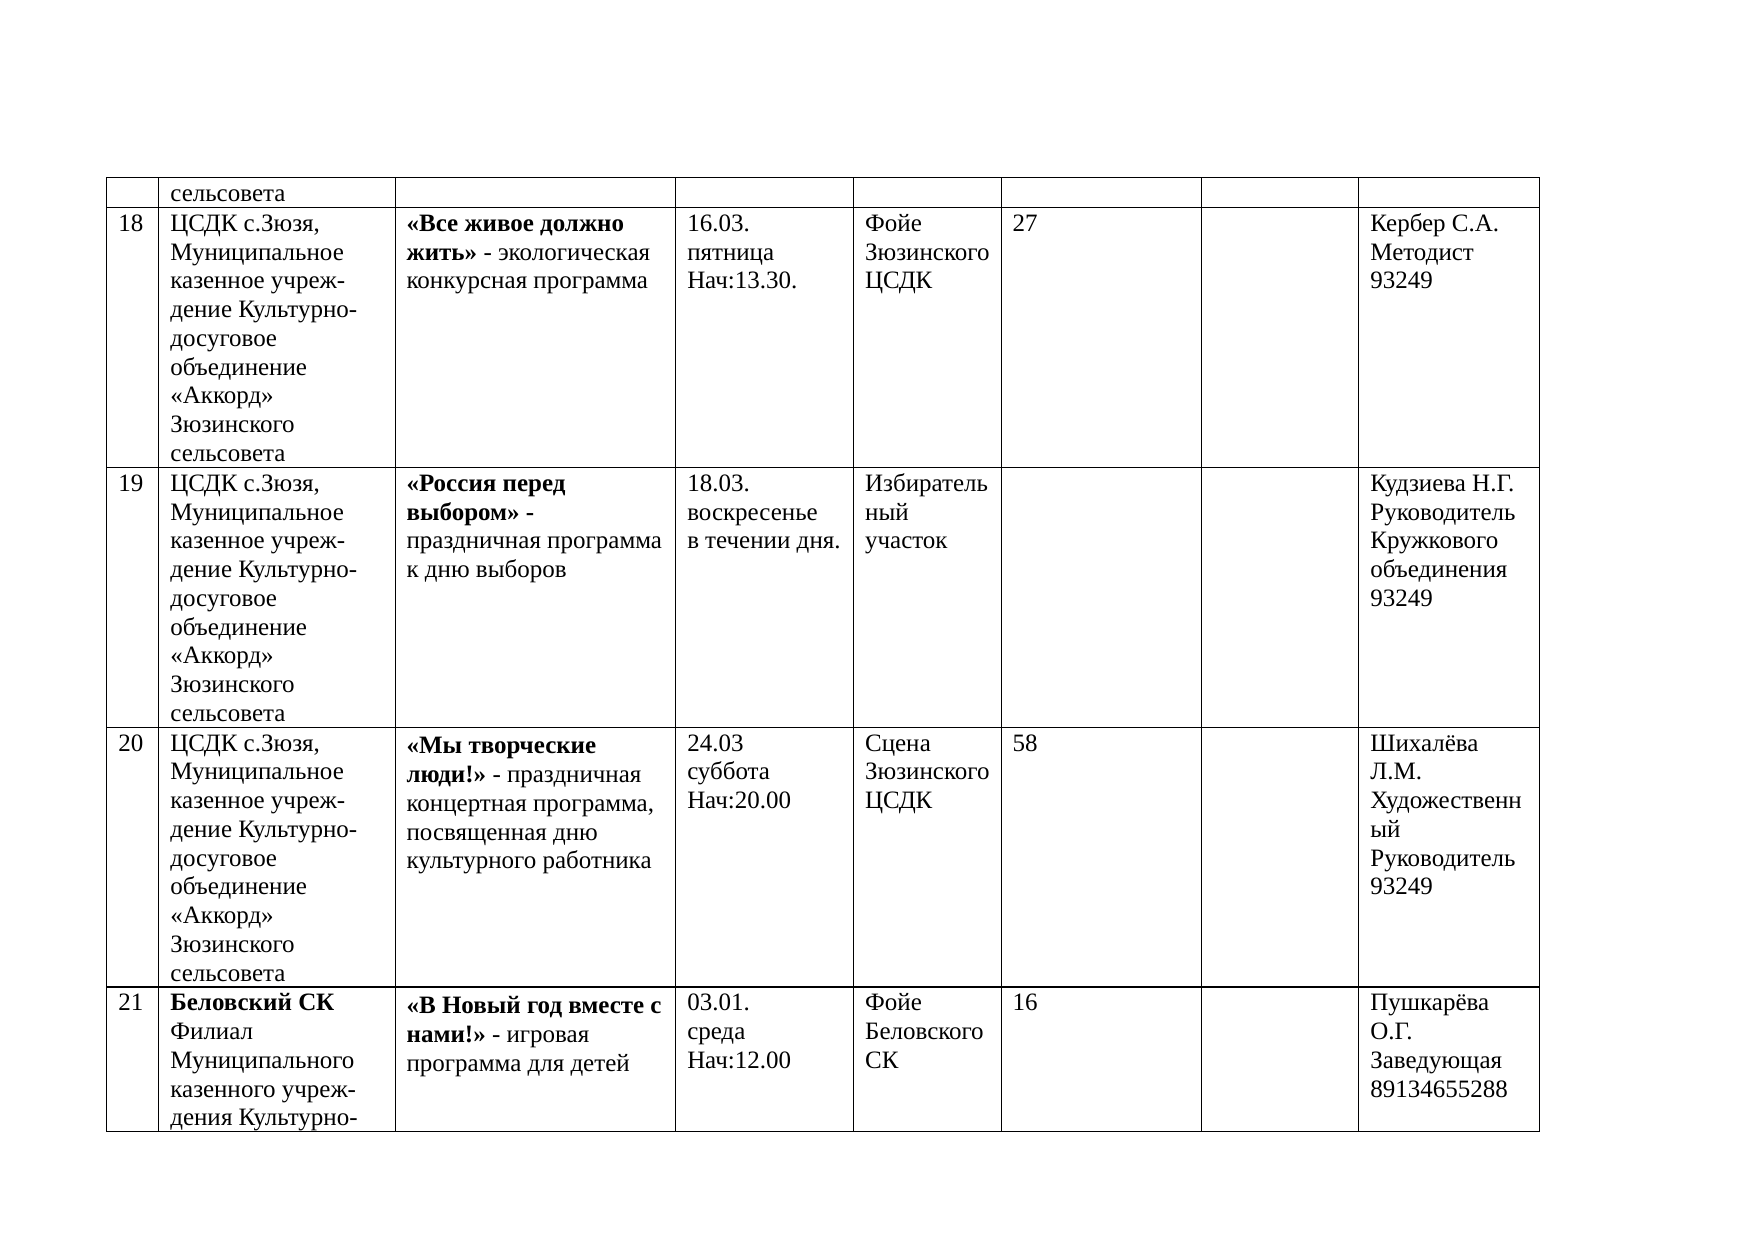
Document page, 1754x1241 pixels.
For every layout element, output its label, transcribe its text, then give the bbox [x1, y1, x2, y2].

table_cell ЦСДК с.Зюзя, Муниципальное казенное учреж- дение Культурно-досуговое объединение «Аккорд» Зюзинского сельсовета [159, 468, 395, 727]
table_cell [1202, 988, 1358, 1131]
table_cell «Мы творческие люди!» - праздничная концертная программа, посвященная дню культурного работника [396, 728, 675, 986]
table_cell 16 [1002, 988, 1201, 1131]
table_cell [854, 178, 1001, 207]
table_cell 20 [107, 728, 158, 986]
table_cell [396, 178, 675, 207]
table_cell 16.03. пятница Нач:13.30. [676, 208, 853, 467]
table_cell 27 [1002, 208, 1201, 467]
table_cell [1202, 728, 1358, 986]
table_cell [1202, 178, 1358, 207]
table_cell [1002, 178, 1201, 207]
table_cell ЦСДК с.Зюзя, Муниципальное казенное учреж- дение Культурно-досуговое объединение «Аккорд» Зюзинского сельсовета [159, 208, 395, 467]
table_cell Кербер С.А. Методист 93249 [1359, 208, 1539, 467]
table_cell Пушкарёва О.Г. Заведующая 89134655288 [1359, 988, 1539, 1131]
table_cell Кудзиева Н.Г. Руководитель Кружкового объединения 93249 [1359, 468, 1539, 727]
table_cell Фойе Зюзинского ЦСДК [854, 208, 1001, 467]
table_cell 03.01. cреда Нач:12.00 [676, 988, 853, 1131]
table_cell Шихалёва Л.М. Художественный Руководитель 93249 [1359, 728, 1539, 986]
table_cell 58 [1002, 728, 1201, 986]
table_cell 21 [107, 988, 158, 1131]
table_cell 18 [107, 208, 158, 467]
table_cell Беловский СК Филиал Муниципального казенного учреж- дения Культурно- [159, 988, 395, 1131]
table_cell [676, 178, 853, 207]
table_cell «В Новый год вместе с нами!» - игровая программа для детей [396, 988, 675, 1131]
table_cell ЦСДК с.Зюзя, Муниципальное казенное учреж- дение Культурно-досуговое объединение «Аккорд» Зюзинского сельсовета [159, 728, 395, 986]
table_cell [1202, 468, 1358, 727]
table_cell Сцена Зюзинского ЦСДК [854, 728, 1001, 986]
table_cell 24.03 суббота Нач:20.00 [676, 728, 853, 986]
table_cell Фойе Беловского СК [854, 988, 1001, 1131]
table_cell 18.03. воскресенье в течении дня. [676, 468, 853, 727]
table_cell [107, 178, 158, 207]
table_cell [1359, 178, 1539, 207]
table_cell «Россия перед выбором» - праздничная программа к дню выборов [396, 468, 675, 727]
table_cell [1002, 468, 1201, 727]
table_cell сельсовета [159, 178, 395, 207]
table_cell «Все живое должно жить» - экологическая конкурсная программа [396, 208, 675, 467]
table_cell 19 [107, 468, 158, 727]
table_cell Избирательный участок [854, 468, 1001, 727]
table_cell [1202, 208, 1358, 467]
